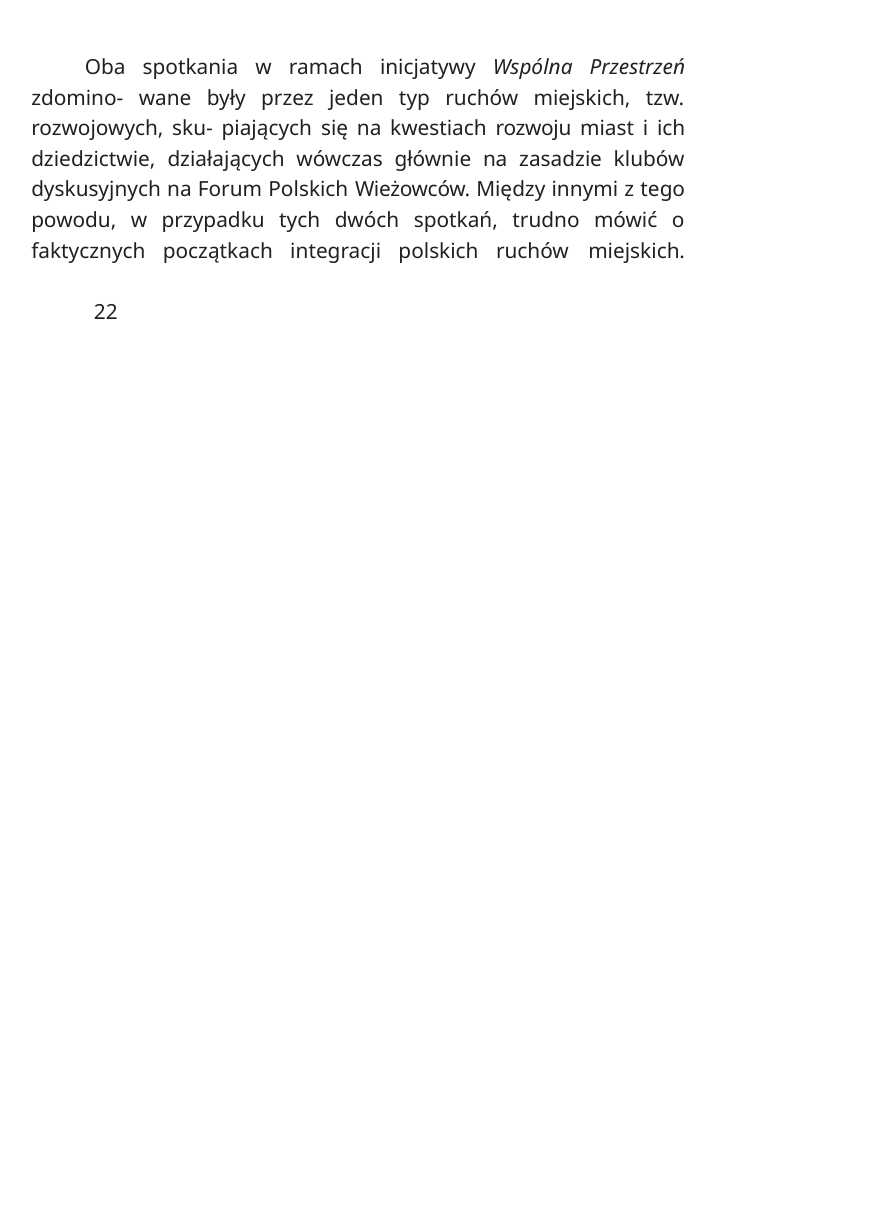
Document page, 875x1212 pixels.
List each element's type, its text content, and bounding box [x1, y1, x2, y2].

text Oba spotkania w ramach inicjatywy Wspólna Przestrzeń zdomino- wane były przez jeden typ ruchów miejskich, tzw. rozwojowych, sku- piających się na kwestiach rozwoju miast i ich dziedzictwie, działających wówczas głównie na zasadzie klubów dyskusyjnych na Forum Polskich Wieżowców. Między innymi z tego powodu, w przypadku tych dwóch spotkań, trudno mówić o faktycznych początkach integracji polskich ruchów miejskich. 22 [31, 52, 685, 326]
